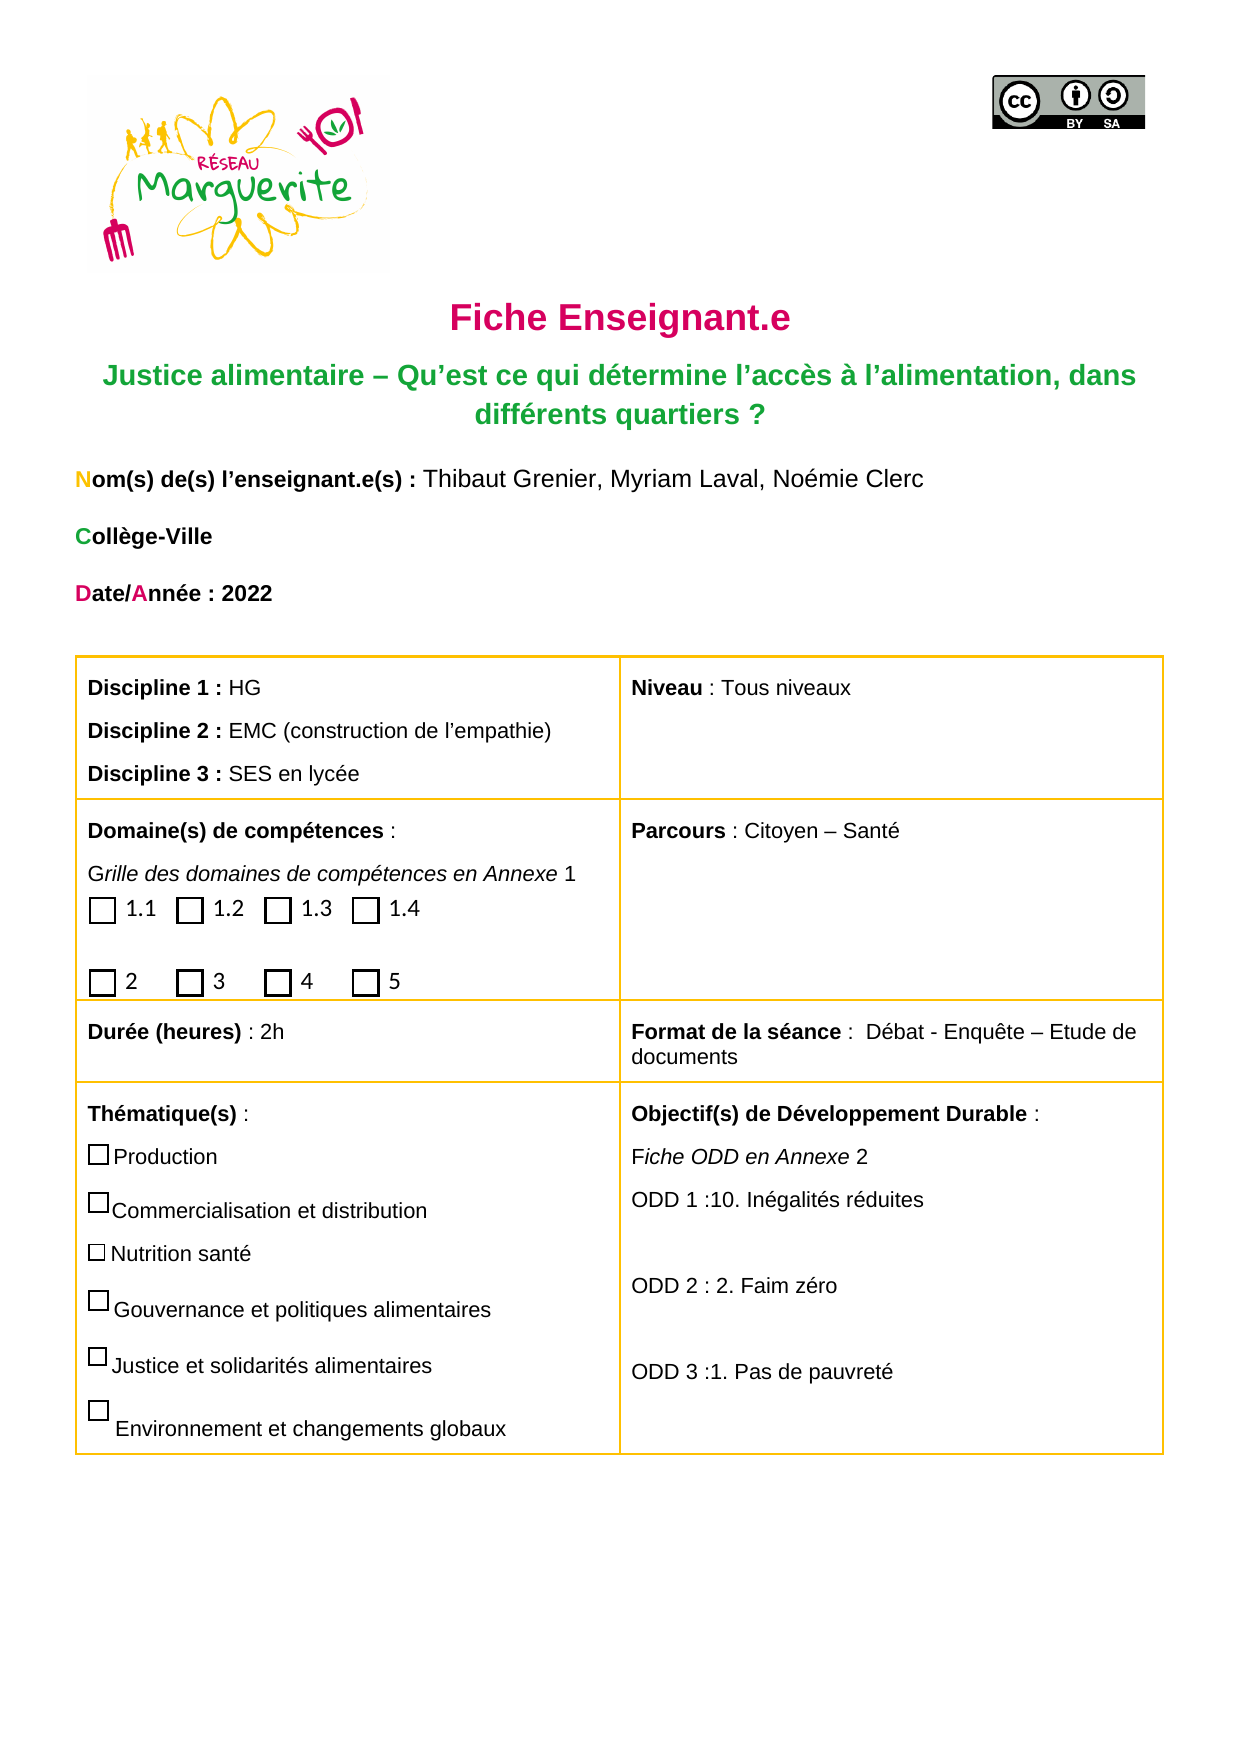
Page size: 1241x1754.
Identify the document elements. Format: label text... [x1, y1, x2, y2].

text Nom(s) de(s) l’enseignant.e(s) : Thibaut Grenier, Myriam Laval, Noémie Clerc [75, 464, 1165, 492]
text Date/Année : 2022 [75, 580, 1165, 606]
text Collège-Ville [75, 523, 1165, 549]
table_cell Thématique(s) : Production Commercialisation et distribution Nutrition santé Gouvernance et politiques alimentaires Justice et solidarités alimentaires Environnement et changements globaux [77, 1083, 619, 1453]
table_cell Domaine(s) de compétences : Grille des domaines de compétences en Annexe 1 [77, 800, 619, 999]
table_cell Objectif(s) de Développement Durable : Fiche ODD en Annexe 2 ODD 1 :10. Inégalités réduites ODD 2 : 2. Faim zéro ODD 3 :1. Pas de pauvreté [621, 1083, 1162, 1453]
table_cell Format de la séance : Débat - Enquête – Etude de documents [621, 1001, 1162, 1081]
table_header Niveau : Tous niveaux [621, 658, 1162, 798]
table_cell Durée (heures) : 2h [77, 1001, 619, 1081]
picture [992, 75, 1150, 131]
text Fiche Enseignant.e [75, 295, 1165, 338]
text Justice alimentaire – Qu’est ce qui détermine l’accès à l’alimentation, dans différents quartiers ? [75, 358, 1165, 430]
table_cell Parcours : Citoyen – Santé [621, 800, 1162, 999]
table_header Discipline 1 : HG Discipline 2 : EMC (construction de l’empathie) Discipline 3 : SES en lycée [77, 658, 619, 798]
